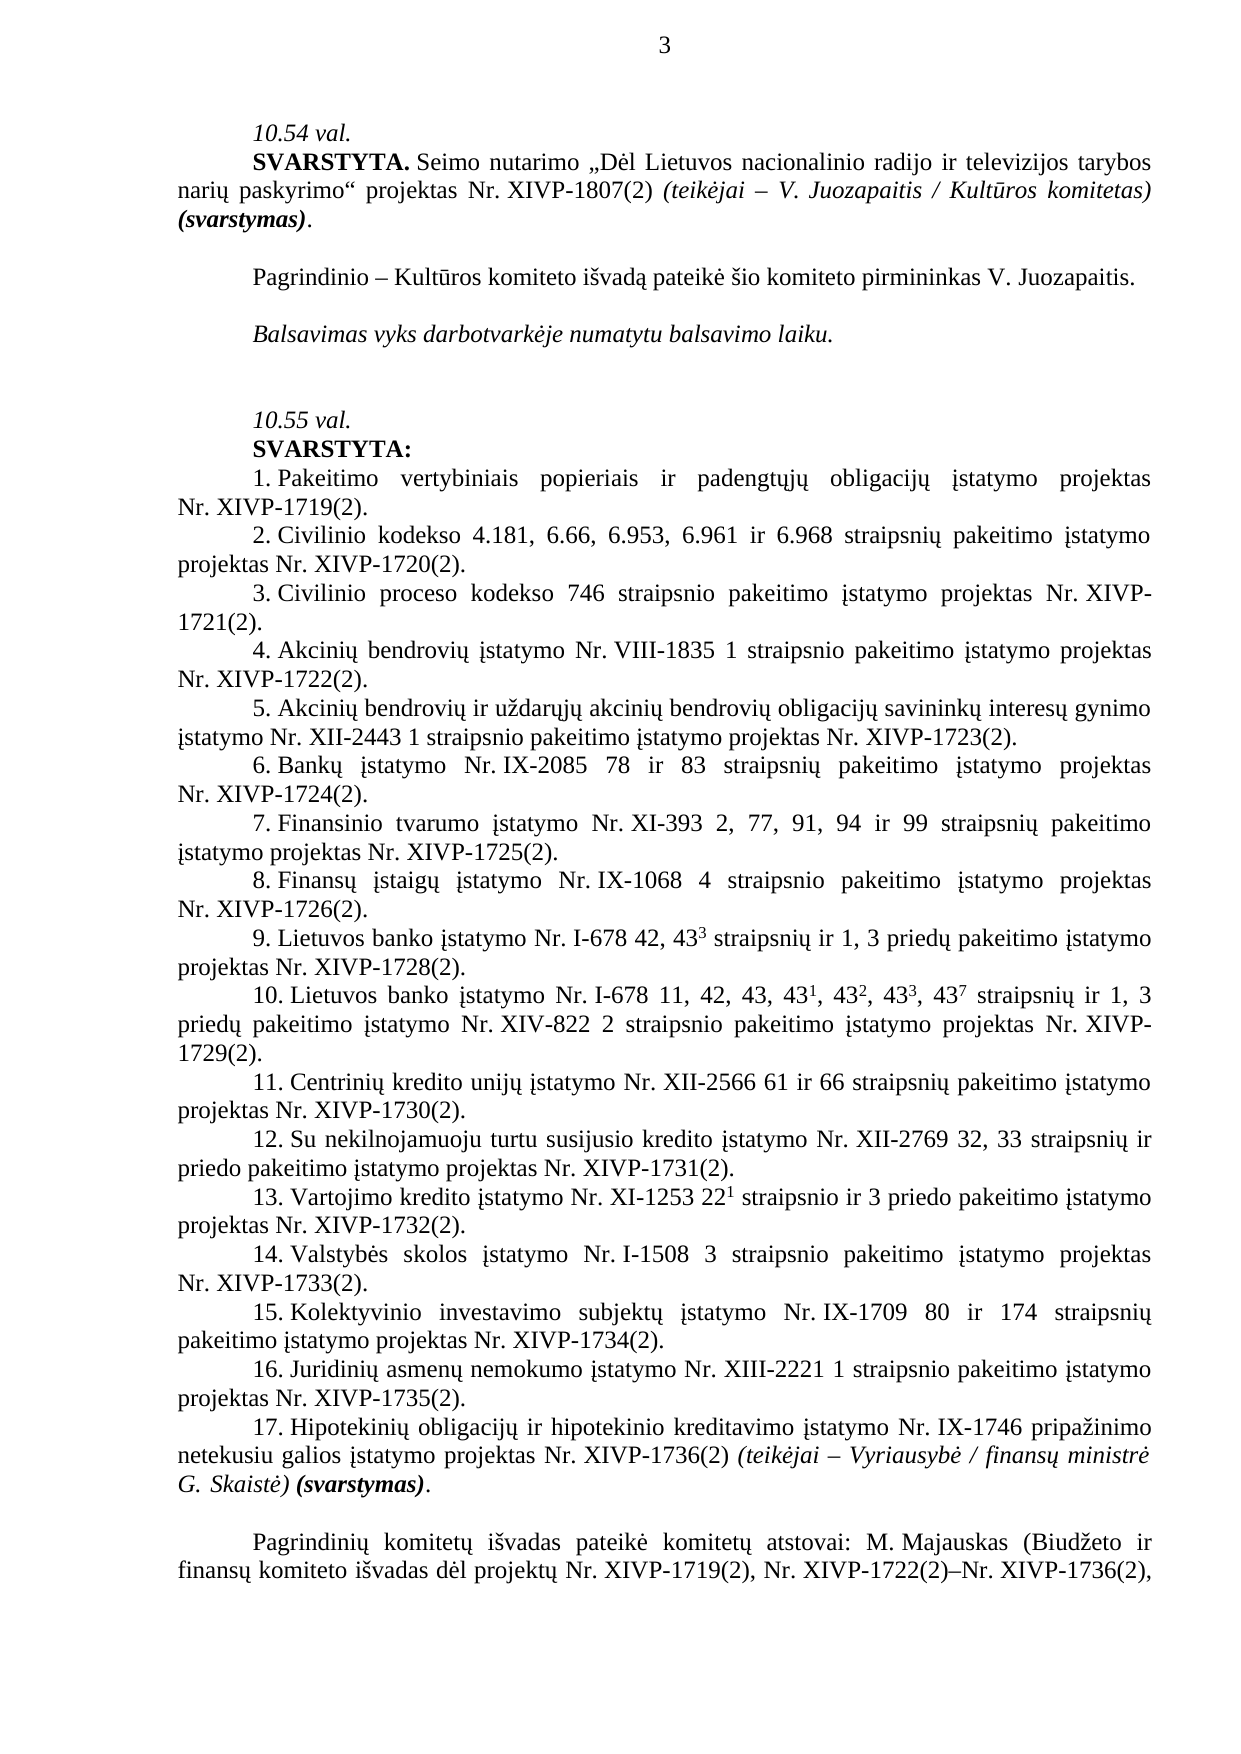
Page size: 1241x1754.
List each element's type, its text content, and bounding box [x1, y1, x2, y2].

text 6. Bankų įstatymo Nr. IX-2085 78 ir 83 straipsnių pakeitimo įstatymo projektas Nr. XIVP-1724(2). [177, 751, 1152, 808]
text 4. Akcinių bendrovių įstatymo Nr. VIII-1835 1 straipsnio pakeitimo įstatymo projektas Nr. XIVP-1722(2). [177, 636, 1152, 693]
text 11. Centrinių kredito unijų įstatymo Nr. XII-2566 61 ir 66 straipsnių pakeitimo įstatymo projektas Nr. XIVP-1730(2). [177, 1067, 1152, 1124]
text Balsavimas vyks darbotvarkėje numatytu balsavimo laiku. [177, 319, 1152, 348]
text 13. Vartojimo kredito įstatymo Nr. XI-1253 221 straipsnio ir 3 priedo pakeitimo įstatymo projektas Nr. XIVP-1732(2). [177, 1182, 1152, 1239]
text 16. Juridinių asmenų nemokumo įstatymo Nr. XIII-2221 1 straipsnio pakeitimo įstatymo projektas Nr. XIVP-1735(2). [177, 1354, 1152, 1412]
text 10.54 val. [177, 118, 1152, 147]
text 12. Su nekilnojamuoju turtu susijusio kredito įstatymo Nr. XII-2769 32, 33 straipsnių ir priedo pakeitimo įstatymo projektas Nr. XIVP-1731(2). [177, 1124, 1152, 1182]
text 10.55 val. [177, 406, 1152, 434]
text 1. Pakeitimo vertybiniais popieriais ir padengtųjų obligacijų įstatymo projektas Nr. XIVP-1719(2). [177, 463, 1152, 521]
text 9. Lietuvos banko įstatymo Nr. I-678 42, 433 straipsnių ir 1, 3 priedų pakeitimo įstatymo projektas Nr. XIVP-1728(2). [177, 923, 1152, 981]
text SVARSTYTA: [177, 434, 1152, 463]
text 8. Finansų įstaigų įstatymo Nr. IX-1068 4 straipsnio pakeitimo įstatymo projektas Nr. XIVP-1726(2). [177, 866, 1152, 923]
text Pagrindinių komitetų išvadas pateikė komitetų atstovai: M. Majauskas (Biudžeto ir finansų komiteto išvadas dėl projektų Nr. XIVP-1719(2), Nr. XIVP-1722(2)–Nr. XIVP-1736(2), [177, 1527, 1152, 1584]
text 10. Lietuvos banko įstatymo Nr. I-678 11, 42, 43, 431, 432, 433, 437 straipsnių ir 1, 3 priedų pakeitimo įstatymo Nr. XIV-822 2 straipsnio pakeitimo įstatymo projektas Nr. XIVP-1729(2). [177, 981, 1152, 1067]
text SVARSTYTA. Seimo nutarimo „Dėl Lietuvos nacionalinio radijo ir televizijos tarybos narių paskyrimo“ projektas Nr. XIVP-1807(2) (teikėjai – V. Juozapaitis / Kultūros komitetas) (svarstymas). [177, 147, 1152, 233]
text 3. Civilinio proceso kodekso 746 straipsnio pakeitimo įstatymo projektas Nr. XIVP-1721(2). [177, 578, 1152, 636]
text 5. Akcinių bendrovių ir uždarųjų akcinių bendrovių obligacijų savininkų interesų gynimo įstatymo Nr. XII-2443 1 straipsnio pakeitimo įstatymo projektas Nr. XIVP-1723(2). [177, 693, 1152, 751]
text 2. Civilinio kodekso 4.181, 6.66, 6.953, 6.961 ir 6.968 straipsnių pakeitimo įstatymo projektas Nr. XIVP-1720(2). [177, 521, 1152, 578]
text 15. Kolektyvinio investavimo subjektų įstatymo Nr. IX-1709 80 ir 174 straipsnių pakeitimo įstatymo projektas Nr. XIVP-1734(2). [177, 1297, 1152, 1354]
text Pagrindinio – Kultūros komiteto išvadą pateikė šio komiteto pirmininkas V. Juozapaitis. [177, 262, 1152, 291]
text 17. Hipotekinių obligacijų ir hipotekinio kreditavimo įstatymo Nr. IX-1746 pripažinimo netekusiu galios įstatymo projektas Nr. XIVP-1736(2) (teikėjai – Vyriausybė / finansų ministrė G. Skaistė) (svarstymas). [177, 1412, 1152, 1498]
text 7. Finansinio tvarumo įstatymo Nr. XI-393 2, 77, 91, 94 ir 99 straipsnių pakeitimo įstatymo projektas Nr. XIVP-1725(2). [177, 808, 1152, 866]
text 14. Valstybės skolos įstatymo Nr. I-1508 3 straipsnio pakeitimo įstatymo projektas Nr. XIVP-1733(2). [177, 1239, 1152, 1297]
